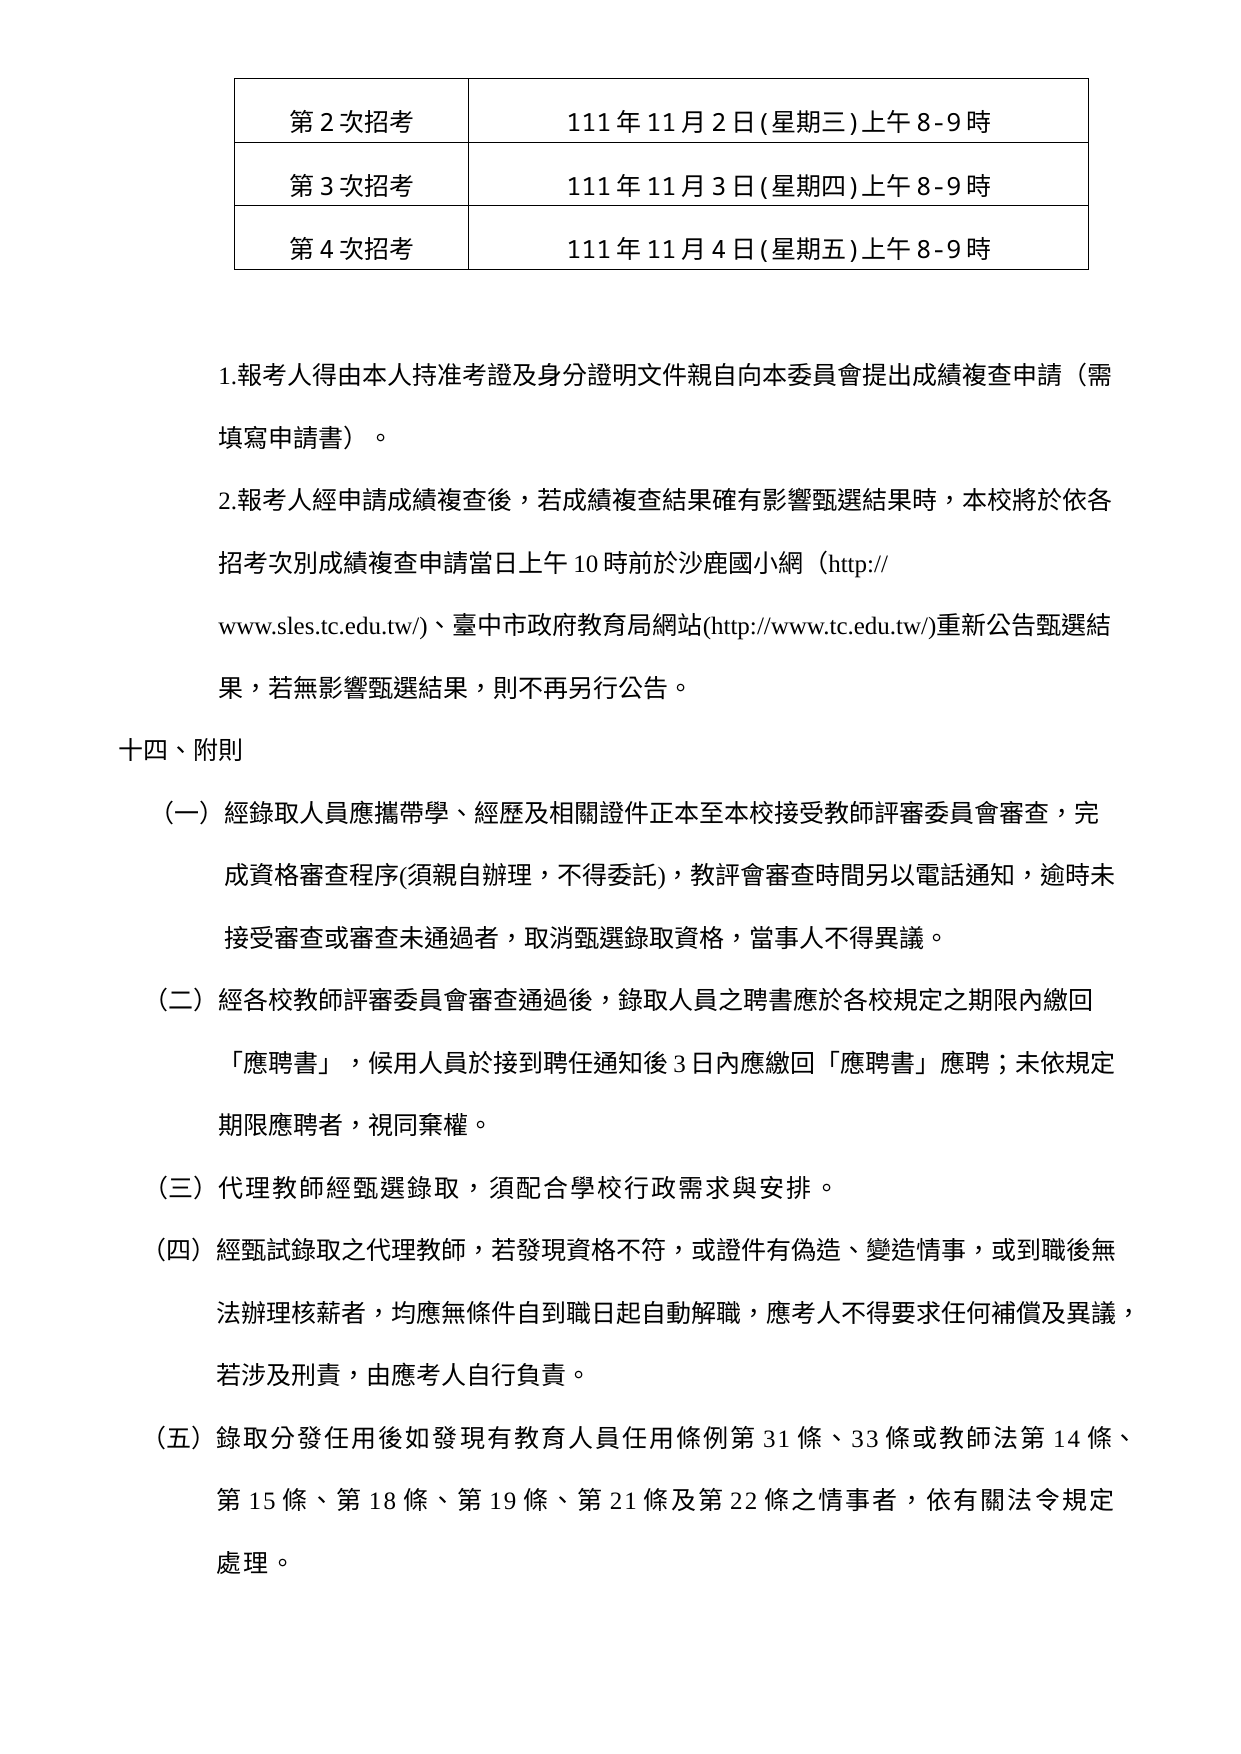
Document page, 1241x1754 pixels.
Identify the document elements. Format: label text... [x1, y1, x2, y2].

text （二）經各校教師評審委員會審查通過後，錄取人員之聘書應於各校規定之期限內繳回「應聘書」，候用人員於接到聘任通知後3日內應繳回「應聘書」應聘；未依規定期限應聘者，視同棄權。 [143, 957, 1122, 1145]
table_cell 第3次招考 [235, 143, 468, 205]
text （三）代理教師經甄選錄取，須配合學校行政需求與安排。 [118, 1145, 1122, 1207]
text 2.報考人經申請成績複查後，若成績複查結果確有影響甄選結果時，本校將於依各招考次別成績複查申請當日上午10時前於沙鹿國小網（http://www.sles.tc.edu.tw/)、臺中市政府教育局網站(http://www.tc.edu.tw/)重新公告甄選結果，若無影響甄選結果，則不再另行公告。 [218, 457, 1122, 707]
text 1.報考人得由本人持准考證及身分證明文件親自向本委員會提出成績複查申請（需填寫申請書）。 [218, 332, 1122, 457]
table_cell 111年11月2日(星期三)上午8-9時 [469, 79, 1088, 142]
table_cell 第2次招考 [235, 79, 468, 142]
text （五）錄取分發任用後如發現有教育人員任用條例第31條、33條或教師法第14條、第15條、第18條、第19條、第21條及第22條之情事者，依有關法令規定處理。 [141, 1395, 1122, 1582]
text （一）經錄取人員應攜帶學、經歷及相關證件正本至本校接受教師評審委員會審查，完成資格審查程序(須親自辦理，不得委託)，教評會審查時間另以電話通知，逾時未接受審查或審查未通過者，取消甄選錄取資格，當事人不得異議。 [149, 770, 1122, 957]
table_cell 111年11月3日(星期四)上午8-9時 [469, 143, 1088, 205]
table_cell 第4次招考 [235, 206, 468, 269]
text （四）經甄試錄取之代理教師，若發現資格不符，或證件有偽造、變造情事，或到職後無法辦理核薪者，均應無條件自到職日起自動解職，應考人不得要求任何補償及異議，若涉及刑責，由應考人自行負責。 [141, 1207, 1122, 1395]
text 十四、附則 [118, 707, 1122, 770]
table_cell 111年11月4日(星期五)上午8-9時 [469, 206, 1088, 269]
